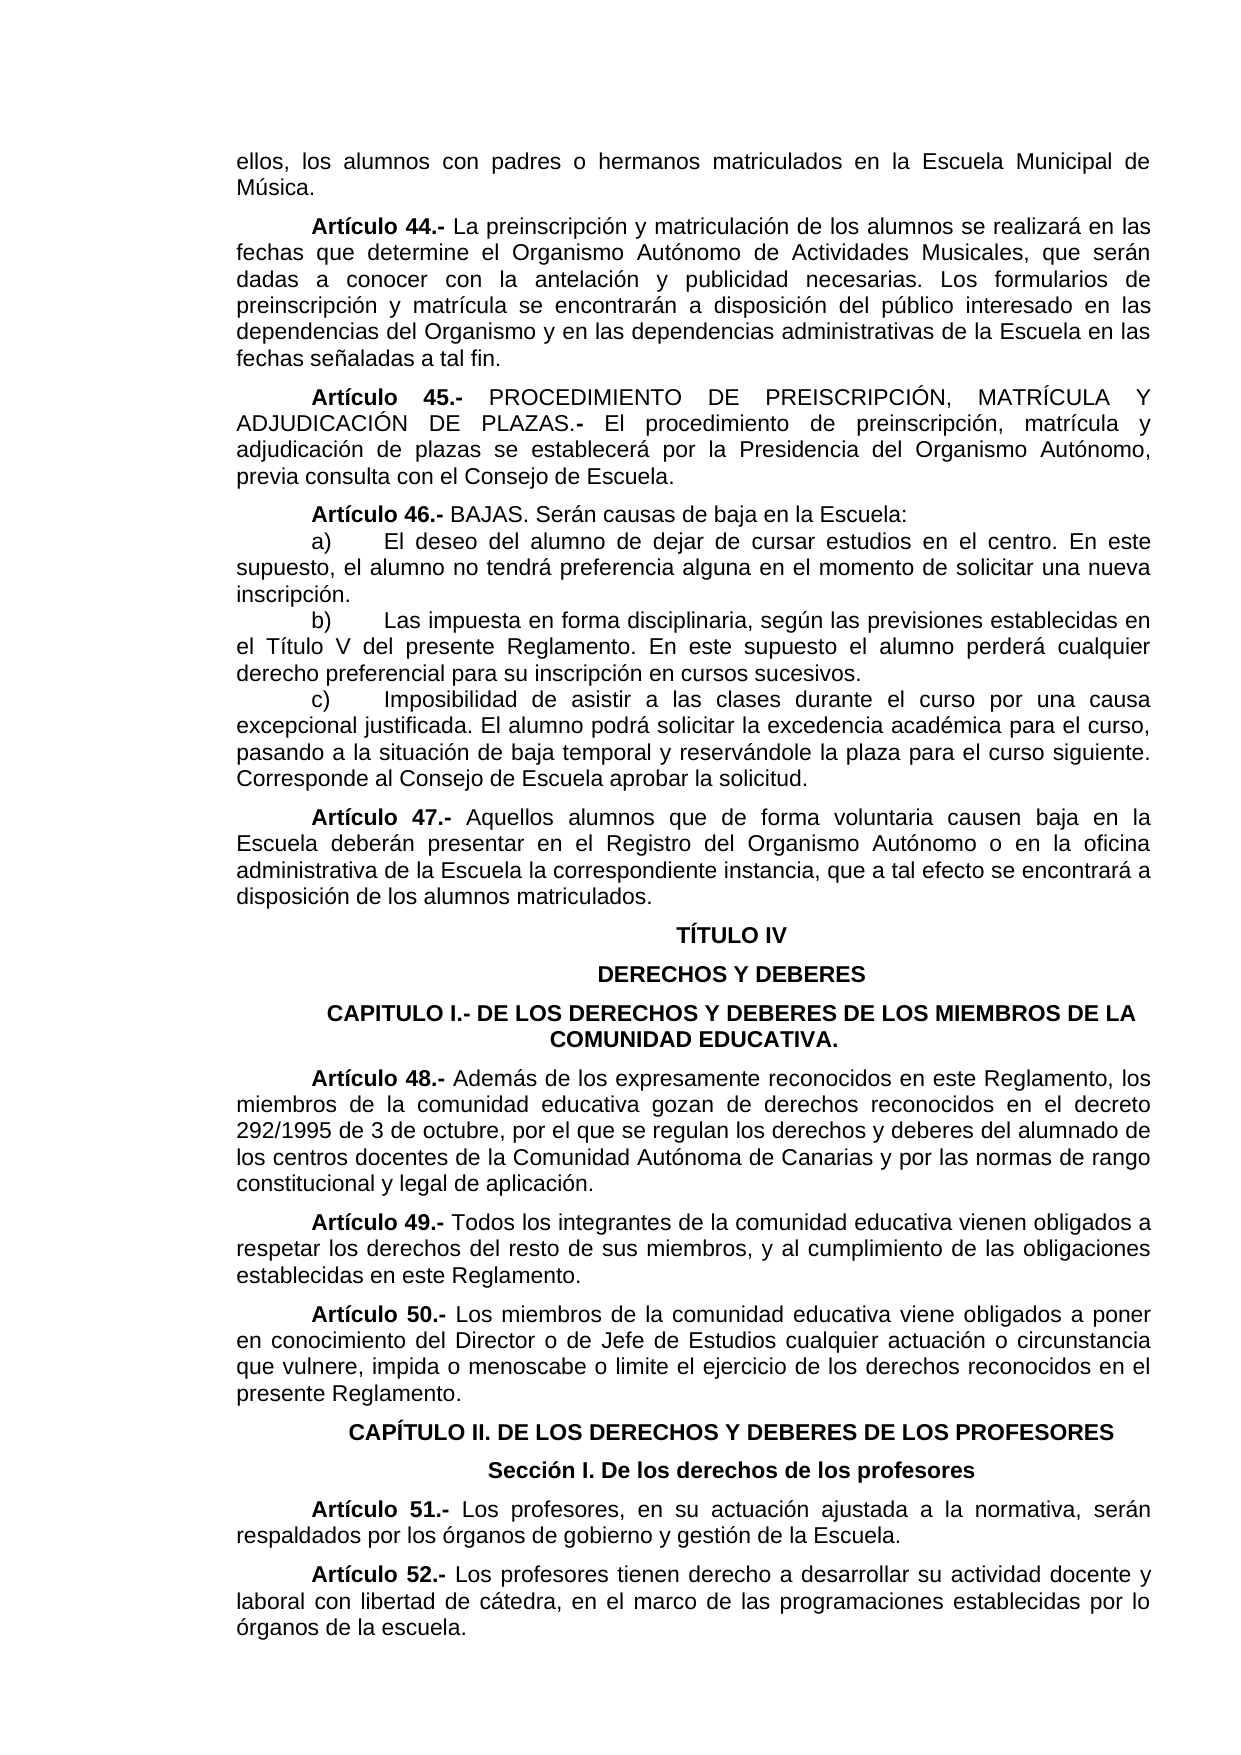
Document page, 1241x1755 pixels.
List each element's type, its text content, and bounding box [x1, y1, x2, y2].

text Artículo 49.- Todos los integrantes de la comunidad educativa vienen obligados a respetar los derechos del resto de sus miembros, y al cumplimiento de las obligaciones establecidas en este Reglamento. [236, 1209, 1152, 1288]
text Artículo 45.- PROCEDIMIENTO DE PREISCRIPCIÓN, MATRÍCULA Y ADJUDICACIÓN DE PLAZAS.- El procedimiento de preinscripción, matrícula y adjudicación de plazas se establecerá por la Presidencia del Organismo Autónomo, previa consulta con el Consejo de Escuela. [236, 383, 1152, 489]
text Artículo 51.- Los profesores, en su actuación ajustada a la normativa, serán respaldados por los órganos de gobierno y gestión de la Escuela. [236, 1496, 1152, 1549]
subtitle TÍTULO IV [236, 922, 1152, 948]
text Artículo 44.- La preinscripción y matriculación de los alumnos se realizará en las fechas que determine el Organismo Autónomo de Actividades Musicales, que serán dadas a conocer con la antelación y publicidad necesarias. Los formularios de preinscripción y matrícula se encontrarán a disposición del público interesado en las dependencias del Organismo y en las dependencias administrativas de la Escuela en las fechas señaladas a tal fin. [236, 213, 1152, 371]
list El deseo del alumno de dejar de cursar estudios en el centro. En este supuesto, el alumno no tendrá preferencia alguna en el momento de solicitar una nueva inscripción. [236, 528, 1152, 607]
text Artículo 47.- Aquellos alumnos que de forma voluntaria causen baja en la Escuela deberán presentar en el Registro del Organismo Autónomo o en la oficina administrativa de la Escuela la correspondiente instancia, que a tal efecto se encontrará a disposición de los alumnos matriculados. [236, 804, 1152, 909]
text Sección I. De los derechos de los profesores [236, 1457, 1152, 1484]
text Artículo 52.- Los profesores tienen derecho a desarrollar su actividad docente y laboral con libertad de cátedra, en el marco de las programaciones establecidas por lo órganos de la escuela. [236, 1561, 1152, 1640]
text Artículo 50.- Los miembros de la comunidad educativa viene obligados a poner en conocimiento del Director o de Jefe de Estudios cualquier actuación o circunstancia que vulnere, impida o menoscabe o limite el ejercicio de los derechos reconocidos en el presente Reglamento. [236, 1301, 1152, 1406]
text Artículo 46.- BAJAS. Serán causas de baja en la Escuela: [236, 501, 1152, 528]
text CAPÍTULO II. DE LOS DERECHOS Y DEBERES DE LOS PROFESORES [236, 1418, 1152, 1445]
text Artículo 48.- Además de los expresamente reconocidos en este Reglamento, los miembros de la comunidad educativa gozan de derechos reconocidos en el decreto 292/1995 de 3 de octubre, por el que se regulan los derechos y deberes del alumnado de los centros docentes de la Comunidad Autónoma de Canarias y por las normas de rango constitucional y legal de aplicación. [236, 1065, 1152, 1196]
list Imposibilidad de asistir a las clases durante el curso por una causa excepcional justificada. El alumno podrá solicitar la excedencia académica para el curso, pasando a la situación de baja temporal y reservándole la plaza para el curso siguiente. Corresponde al Consejo de Escuela aprobar la solicitud. [236, 686, 1152, 791]
text DERECHOS Y DEBERES [236, 961, 1152, 987]
text CAPITULO I.- DE LOS DERECHOS Y DEBERES DE LOS MIEMBROS DE LA COMUNIDAD EDUCATIVA. [236, 999, 1152, 1052]
text ellos, los alumnos con padres o hermanos matriculados en la Escuela Municipal de Música. [236, 148, 1152, 200]
list Las impuesta en forma disciplinaria, según las previsiones establecidas en el Título V del presente Reglamento. En este supuesto el alumno perderá cualquier derecho preferencial para su inscripción en cursos sucesivos. [236, 607, 1152, 686]
